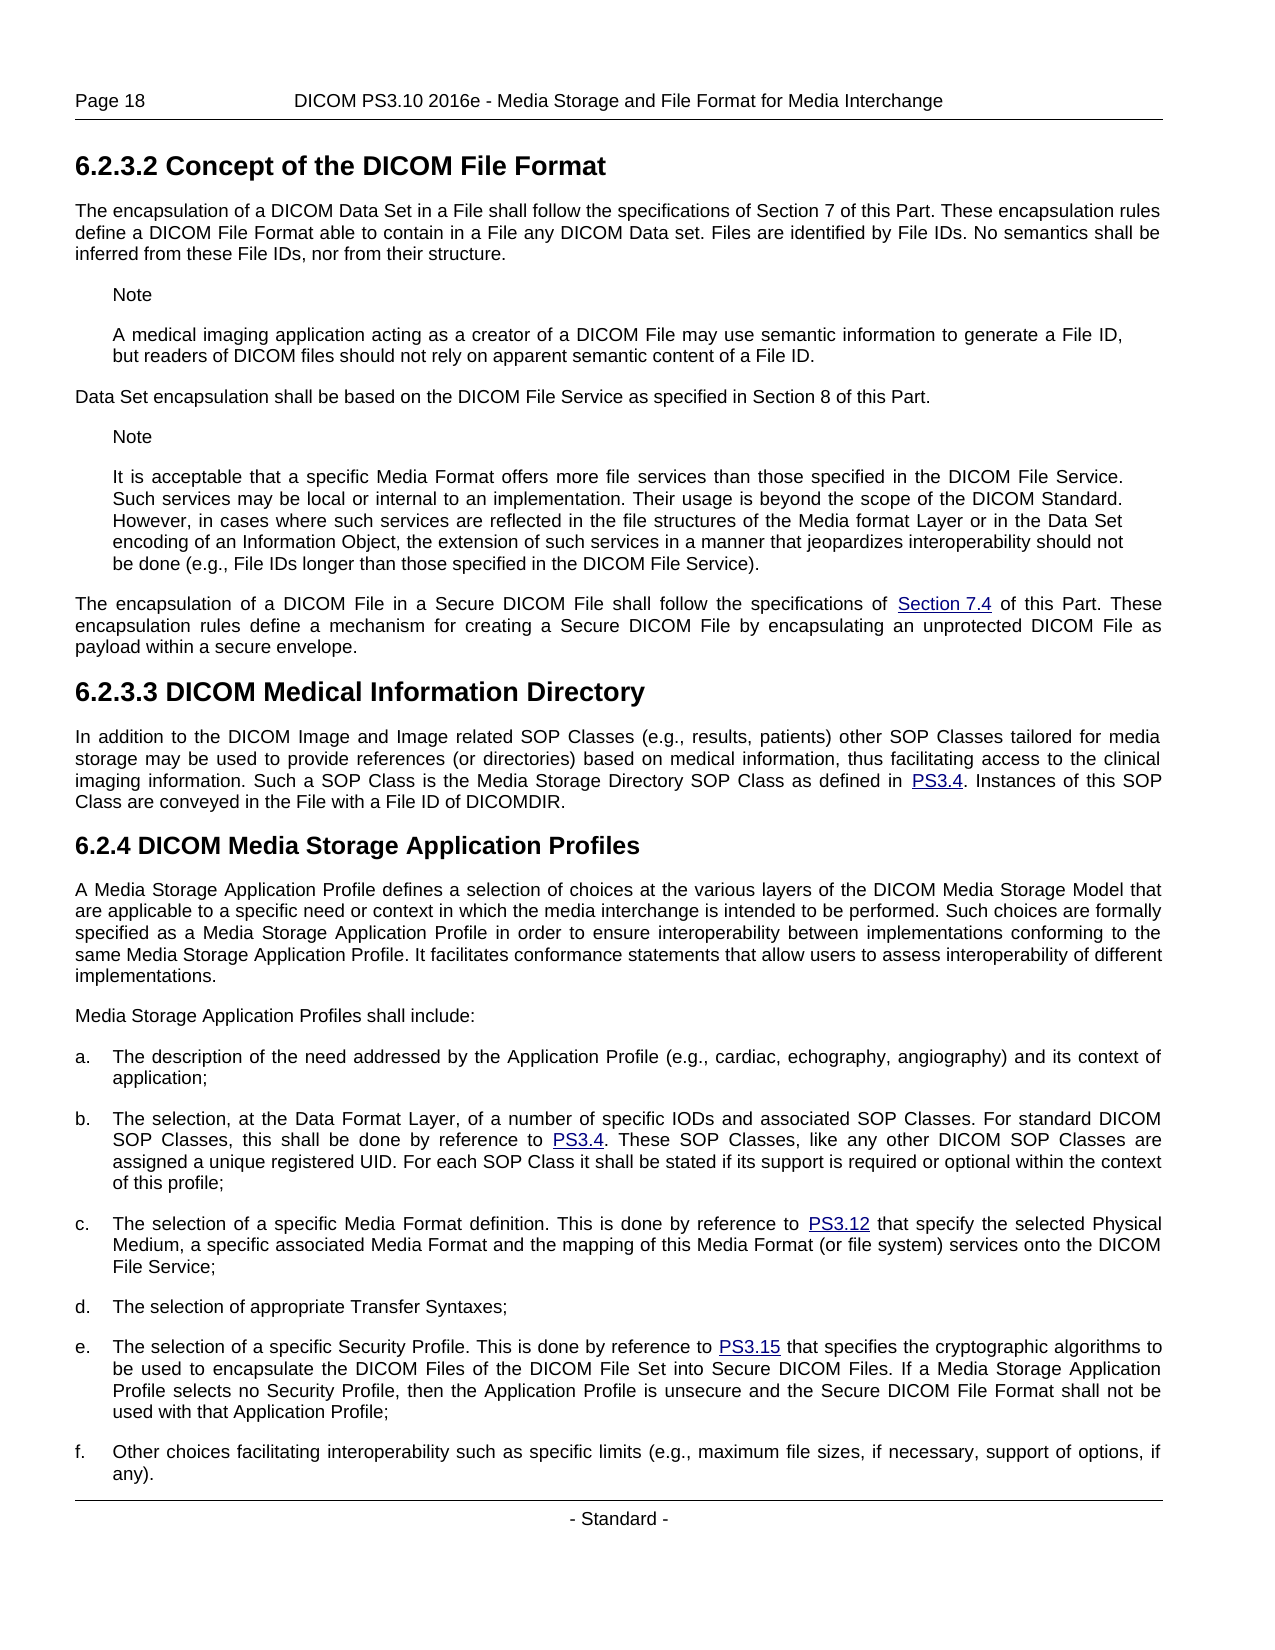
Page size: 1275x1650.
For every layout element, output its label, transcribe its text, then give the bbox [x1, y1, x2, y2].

text 6.2.4 DICOM Media Storage Application Profiles [75, 831, 1162, 860]
text In addition to the DICOM Image and Image related SOP Classes (e.g., results, patients) other SOP Classes tailored for media storage may be used to provide references (or directories) based on medical information, thus facilitating access to the clinical imaging information. Such a SOP Class is the Media Storage Directory SOP Class as defined in PS3.4. Instances of this SOP Class are conveyed in the File with a File ID of DICOMDIR. [75, 726, 1162, 812]
text Data Set encapsulation shall be based on the DICOM File Service as specified in Section 8 of this Part. [75, 386, 1162, 407]
list Other choices facilitating interoperability such as specific limits (e.g., maximum file sizes, if necessary, support of options, if any). [75, 1441, 1162, 1484]
text The encapsulation of a DICOM File in a Secure DICOM File shall follow the specifications of Section 7.4 of this Part. These encapsulation rules define a mechanism for creating a Secure DICOM File by encapsulating an unprotected DICOM File as payload within a secure envelope. [75, 593, 1162, 657]
text 6.2.3.2 Concept of the DICOM File Format [75, 150, 1162, 181]
text Note [112, 426, 1125, 447]
text 6.2.3.3 DICOM Medical Information Directory [75, 676, 1162, 707]
text The encapsulation of a DICOM Data Set in a File shall follow the specifications of Section 7 of this Part. These encapsulation rules define a DICOM File Format able to contain in a File any DICOM Data set. Files are identified by File IDs. No semantics shall be inferred from these File IDs, nor from their structure. [75, 200, 1162, 265]
list The selection of appropriate Transfer Syntaxes; [75, 1296, 1162, 1317]
list The selection of a specific Security Profile. This is done by reference to PS3.15 that specifies the cryptographic algorithms to be used to encapsulate the DICOM Files of the DICOM File Set into Secure DICOM Files. If a Media Storage Application Profile selects no Security Profile, then the Application Profile is unsecure and the Secure DICOM File Format shall not be used with that Application Profile; [75, 1336, 1162, 1422]
list The selection, at the Data Format Layer, of a number of specific IODs and associated SOP Classes. For standard DICOM SOP Classes, this shall be done by reference to PS3.4. These SOP Classes, like any other DICOM SOP Classes are assigned a unique registered UID. For each SOP Class it shall be stated if its support is required or optional within the context of this profile; [75, 1107, 1162, 1194]
text A medical imaging application acting as a creator of a DICOM File may use semantic information to generate a File ID, but readers of DICOM files should not rely on apparent semantic content of a File ID. [112, 324, 1125, 367]
list The description of the need addressed by the Application Profile (e.g., cardiac, echography, angiography) and its context of application; [75, 1046, 1162, 1089]
text Media Storage Application Profiles shall include: [75, 1005, 1162, 1027]
text A Media Storage Application Profile defines a selection of choices at the various layers of the DICOM Media Storage Model that are applicable to a specific need or context in which the media interchange is intended to be performed. Such choices are formally specified as a Media Storage Application Profile in order to ensure interoperability between implementations conforming to the same Media Storage Application Profile. It facilitates conformance statements that allow users to assess interoperability of different implementations. [75, 879, 1162, 987]
text It is acceptable that a specific Media Format offers more file services than those specified in the DICOM File Service. Such services may be local or internal to an implementation. Their usage is beyond the scope of the DICOM Standard. However, in cases where such services are reflected in the file structures of the Media format Layer or in the Data Set encoding of an Information Object, the extension of such services in a manner that jeopardizes interoperability should not be done (e.g., File IDs longer than those specified in the DICOM File Service). [112, 466, 1125, 574]
list The selection of a specific Media Format definition. This is done by reference to PS3.12 that specify the selected Physical Medium, a specific associated Media Format and the mapping of this Media Format (or file system) services onto the DICOM File Service; [75, 1212, 1162, 1277]
text Note [112, 283, 1125, 305]
